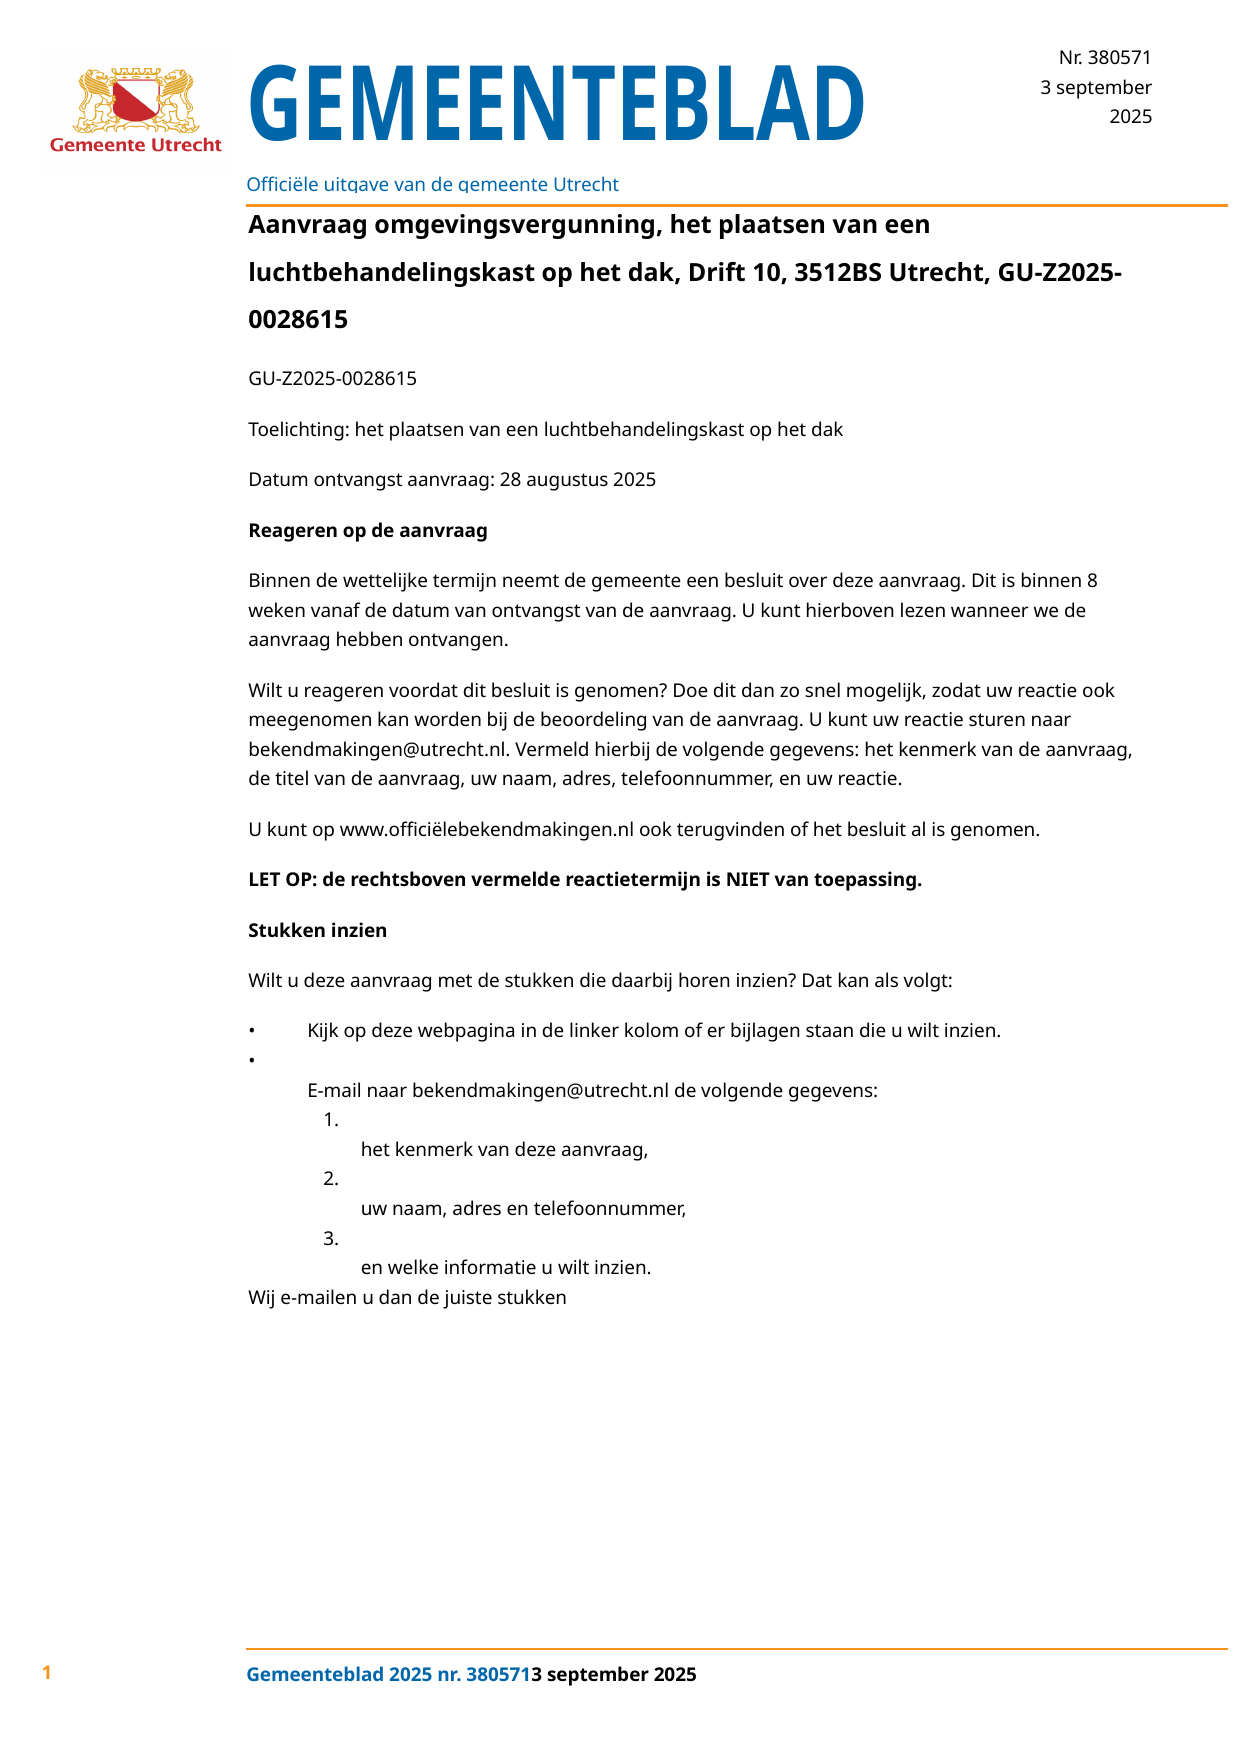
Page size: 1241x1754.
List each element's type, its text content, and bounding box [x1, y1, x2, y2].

text U kunt op www.officiëlebekendmakingen.nl ook terugvinden of het besluit al is genomen. [248, 816, 1152, 842]
text GU-Z2025-0028615 [248, 366, 1152, 391]
text Binnen de wettelijke termijn neemt de gemeente een besluit over deze aanvraag. Dit is binnen 8 weken vanaf de datum van ontvangst van de aanvraag. U kunt hierboven lezen wanneer we de aanvraag hebben ontvangen. [248, 567, 1152, 652]
list Kijk op deze webpagina in de linker kolom of er bijlagen staan die u wilt inzien. [248, 1018, 1152, 1043]
text Wilt u deze aanvraag met de stukken die daarbij horen inzien? Dat kan als volgt: [248, 967, 1152, 993]
list uw naam, adres en telefoonnummer, [323, 1195, 1152, 1221]
list en welke informatie u wilt inzien. [323, 1254, 1152, 1280]
text Reageren op de aanvraag [248, 517, 1152, 542]
text Wilt u reageren voordat dit besluit is genomen? Doe dit dan zo snel mogelijk, zodat uw reactie ook meegenomen kan worden bij de beoordeling van de aanvraag. U kunt uw reactie sturen naar bekendmakingen@utrecht.nl. Vermeld hierbij de volgende gegevens: het kenmerk van de aanvraag, de titel van de aanvraag, uw naam, adres, telefoonnummer, en uw reactie. [248, 677, 1152, 791]
text Toelichting: het plaatsen van een luchtbehandelingskast op het dak [248, 416, 1152, 442]
list het kenmerk van deze aanvraag, [323, 1136, 1152, 1162]
text Datum ontvangst aanvraag: 28 augustus 2025 [248, 466, 1152, 492]
text Wij e-mailen u dan de juiste stukken [248, 1284, 1152, 1309]
text Stukken inzien [248, 917, 1152, 942]
text LET OP: de rechtsboven vermelde reactietermijn is NIET van toepassing. [248, 866, 1152, 892]
picture [41, 47, 231, 172]
list E-mail naar bekendmakingen@utrecht.nl de volgende gegevens: [248, 1077, 1152, 1102]
text Aanvraag omgevingsvergunning, het plaatsen van een luchtbehandelingskast op het dak, Drift 10, 3512BS Utrecht, GU-Z2025-0028615 [248, 207, 1152, 336]
